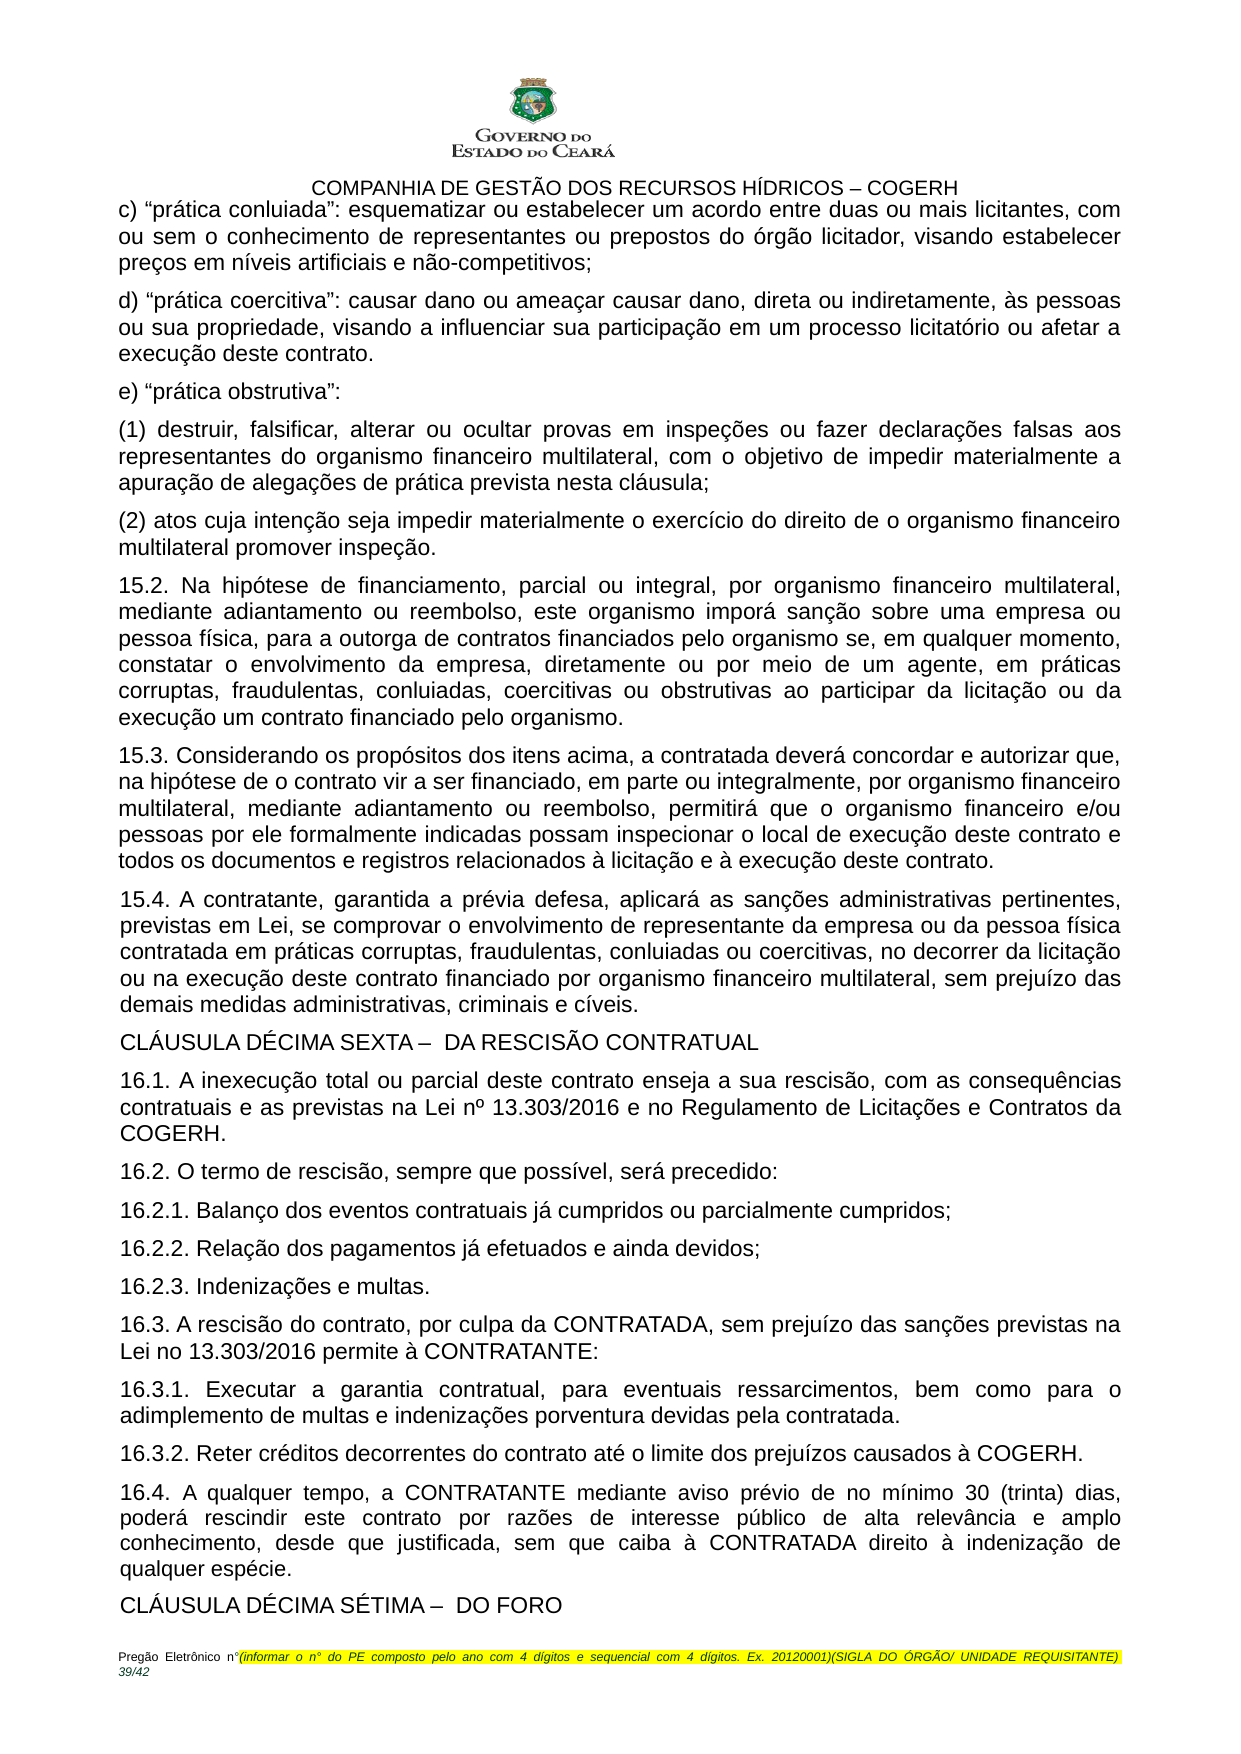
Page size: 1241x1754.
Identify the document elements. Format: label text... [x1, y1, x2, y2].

text 15.3. Considerando os propósitos dos itens acima, a contratada deverá concordar e autorizar que, na hipótese de o contrato vir a ser financiado, em parte ou integralmente, por organismo financeiro multilateral, mediante adiantamento ou reembolso, permitirá que o organismo financeiro e/ou pessoas por ele formalmente indicadas possam inspecionar o local de execução deste contrato e todos os documentos e registros relacionados à licitação e à execução deste contrato. [118, 742, 1122, 874]
text 16.3.2. Reter créditos decorrentes do contrato até o limite dos prejuízos causados à COGERH. [119, 1440, 1122, 1467]
text 15.2. Na hipótese de financiamento, parcial ou integral, por organismo financeiro multilateral, mediante adiantamento ou reembolso, este organismo imporá sanção sobre uma empresa ou pessoa física, para a outorga de contratos financiados pelo organismo se, em qualquer momento, constatar o envolvimento da empresa, diretamente ou por meio de um agente, em práticas corruptas, fraudulentas, conluiadas, coercitivas ou obstrutivas ao participar da licitação ou da execução um contrato financiado pelo organismo. [118, 572, 1122, 730]
text 16.3.1. Executar a garantia contratual, para eventuais ressarcimentos, bem como para o adimplemento de multas e indenizações porventura devidas pela contratada. [119, 1376, 1122, 1428]
text 16.2. O termo de rescisão, sempre que possível, será precedido: [119, 1158, 1122, 1185]
text 16.2.3. Indenizações e multas. [119, 1273, 1122, 1299]
text 16.4. A qualquer tempo, a CONTRATANTE mediante aviso prévio de no mínimo 30 (trinta) dias, poderá rescindir este contrato por razões de interesse público de alta relevância e amplo conhecimento, desde que justificada, sem que caiba à CONTRATADA direito à indenização de qualquer espécie. [119, 1479, 1122, 1581]
text c) “prática conluiada”: esquematizar ou estabelecer um acordo entre duas ou mais licitantes, com ou sem o conhecimento de representantes ou prepostos do órgão licitador, visando estabelecer preços em níveis artificiais e não-competitivos; [118, 196, 1122, 275]
text (1) destruir, falsificar, alterar ou ocultar provas em inspeções ou fazer declarações falsas aos representantes do organismo financeiro multilateral, com o objetivo de impedir materialmente a apuração de alegações de prática prevista nesta cláusula; [118, 416, 1122, 495]
text d) “prática coercitiva”: causar dano ou ameaçar causar dano, direta ou indiretamente, às pessoas ou sua propriedade, visando a influenciar sua participação em um processo licitatório ou afetar a execução deste contrato. [118, 287, 1122, 366]
text CLÁUSULA DÉCIMA SEXTA – DA RESCISÃO CONTRATUAL [119, 1029, 1122, 1056]
text e) “prática obstrutiva”: [118, 378, 1122, 404]
text 16.3. A rescisão do contrato, por culpa da CONTRATADA, sem prejuízo das sanções previstas na Lei no 13.303/2016 permite à CONTRATANTE: [119, 1311, 1122, 1364]
text 16.1. A inexecução total ou parcial deste contrato enseja a sua rescisão, com as consequências contratuais e as previstas na Lei nº 13.303/2016 e no Regulamento de Licitações e Contratos da COGERH. [119, 1067, 1122, 1146]
text (2) atos cuja intenção seja impedir materialmente o exercício do direito de o organismo financeiro multilateral promover inspeção. [118, 507, 1122, 560]
text CLÁUSULA DÉCIMA SÉTIMA – DO FORO [119, 1592, 1122, 1619]
text 15.4. A contratante, garantida a prévia defesa, aplicará as sanções administrativas pertinentes, previstas em Lei, se comprovar o envolvimento de representante da empresa ou da pessoa física contratada em práticas corruptas, fraudulentas, conluiadas ou coercitivas, no decorrer da licitação ou na execução deste contrato financiado por organismo financeiro multilateral, sem prejuízo das demais medidas administrativas, criminais e cíveis. [119, 886, 1122, 1017]
text 16.2.1. Balanço dos eventos contratuais já cumpridos ou parcialmente cumpridos; [119, 1197, 1122, 1223]
text 16.2.2. Relação dos pagamentos já efetuados e ainda devidos; [119, 1235, 1122, 1261]
